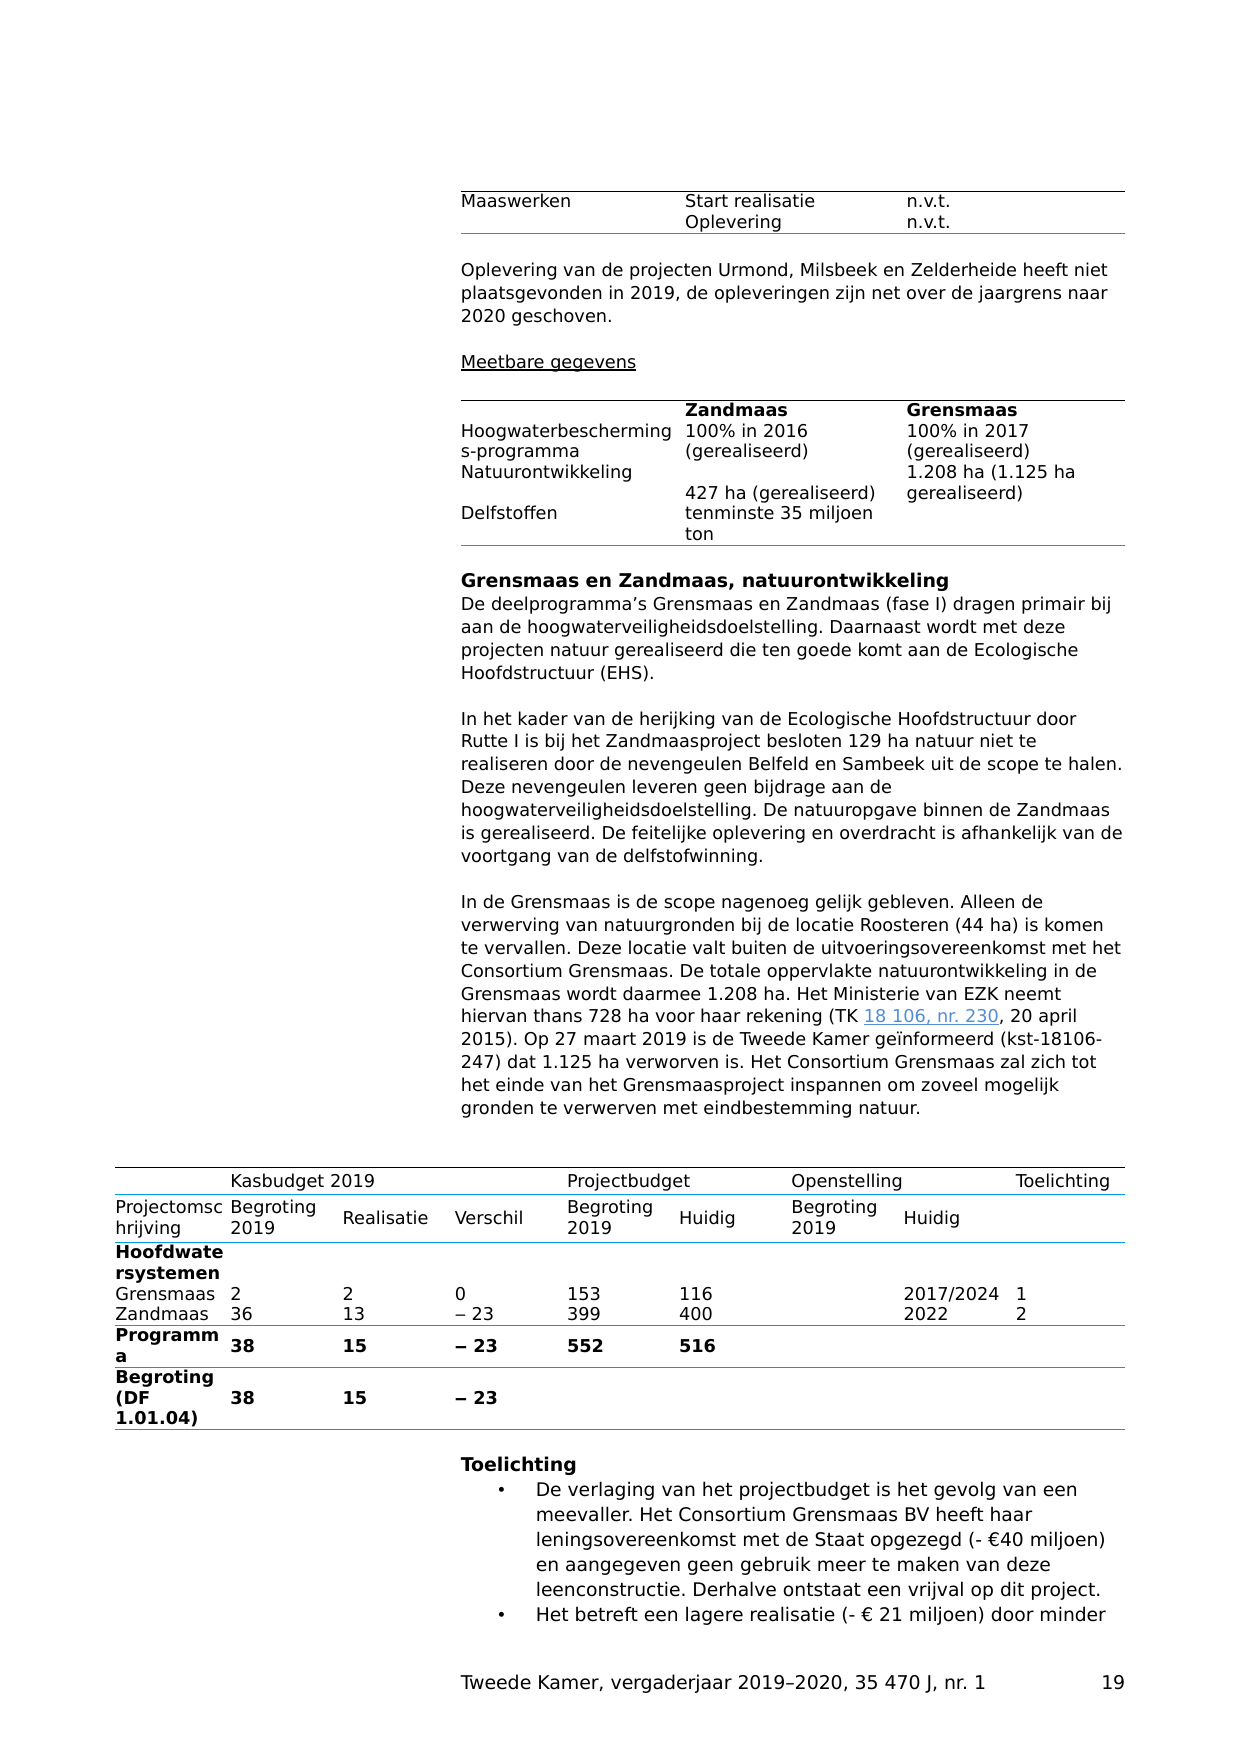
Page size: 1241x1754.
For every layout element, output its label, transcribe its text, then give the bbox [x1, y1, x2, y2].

table_cell [1013, 1326, 1125, 1366]
table_cell Zandmaas [682, 401, 903, 421]
table_cell [461, 212, 682, 232]
text In het kader van de herijking van de Ecologische Hoofdstructuur door Rutte I is bij het Zandmaasproject besloten 129 ha natuur niet te realiseren door de nevengeulen Belfeld en Sambeek uit de scope te halen. Deze nevengeulen leveren geen bijdrage aan de hoogwaterveiligheidsdoelstelling. De natuuropgave binnen de Zandmaas is gerealiseerd. De feitelijke oplevering en overdracht is afhankelijk van de voortgang van de delfstofwinning. [461, 707, 1125, 867]
table_cell ‒ 23 [452, 1368, 564, 1429]
table_header n.v.t. [904, 192, 1125, 212]
table_cell [788, 1243, 900, 1283]
table_cell Openstelling [788, 1168, 1013, 1194]
table_cell 400 [676, 1304, 788, 1325]
list De verlaging van het projectbudget is het gevolg van een meevaller. Het Consortium Grensmaas BV heeft haar leningsovereenkomst met de Staat opgezegd (- €40 miljoen) en aangegeven geen gebruik meer te maken van deze leenconstructie. Derhalve ontstaat een vrijval op dit project. [498, 1476, 1125, 1601]
text Toelichting [461, 1454, 1125, 1476]
table_cell [900, 1326, 1013, 1366]
table_cell Begroting 2019 [227, 1195, 339, 1242]
table_cell 2 [340, 1284, 452, 1304]
table_cell Huidig [676, 1195, 788, 1242]
table_header Projectoverzicht Maaswerken (1.01.04) (Bedragen x € 1 miljoen) [115, 1142, 1125, 1167]
table_cell [900, 1243, 1013, 1283]
table_cell [564, 1243, 676, 1283]
table_cell 2 [227, 1284, 339, 1304]
table_cell [115, 1168, 227, 1194]
table_cell [461, 401, 682, 421]
table_cell Natuurontwikkeling [461, 462, 682, 503]
table_cell [788, 1284, 900, 1304]
table_cell 516 [676, 1326, 788, 1366]
table_header Maaswerken [461, 192, 682, 212]
table_cell [1013, 1243, 1125, 1283]
table_cell Verschil [452, 1195, 564, 1242]
table_cell [788, 1368, 900, 1429]
table_cell [900, 1368, 1013, 1429]
table_cell Begroting (DF 1.01.04) [115, 1368, 227, 1429]
table_cell [788, 1326, 900, 1366]
text Meetbare gegevens [461, 350, 1125, 373]
table_cell 13 [340, 1304, 452, 1325]
table_cell 153 [564, 1284, 676, 1304]
table_cell 116 [676, 1284, 788, 1304]
table_cell Oplevering [682, 212, 903, 232]
table_cell 38 [227, 1326, 339, 1366]
table_cell [788, 1304, 900, 1325]
table_cell [1013, 1368, 1125, 1429]
table_cell Projectomschrijving [115, 1195, 227, 1242]
table_cell [1013, 1195, 1125, 1242]
table_cell 2022 [900, 1304, 1013, 1325]
table_cell 2 [1013, 1304, 1125, 1325]
table_header Start realisatie [682, 192, 903, 212]
table_cell 15 [340, 1326, 452, 1366]
table_cell 100% in 2016 (gerealiseerd) [682, 421, 903, 462]
table_cell Begroting 2019 [564, 1195, 676, 1242]
text De deelprogramma’s Grensmaas en Zandmaas (fase I) dragen primair bij aan de hoogwaterveiligheidsdoelstelling. Daarnaast wordt met deze projecten natuur gerealiseerd die ten goede komt aan de Ecologische Hoofdstructuur (EHS). [461, 592, 1125, 684]
table_cell [564, 1368, 676, 1429]
table_cell Projectbudget [564, 1168, 788, 1194]
table_cell Zandmaas [115, 1304, 227, 1325]
table_cell Huidig [900, 1195, 1013, 1242]
table_cell 399 [564, 1304, 676, 1325]
table_cell ‒ 23 [452, 1326, 564, 1366]
table_cell Toelichting [1013, 1168, 1125, 1194]
table_cell [904, 503, 1125, 544]
table_cell 1 [1013, 1284, 1125, 1304]
table_cell [227, 1243, 339, 1283]
table_header Prestatie-indicatoren [461, 375, 1125, 400]
table_cell 15 [340, 1368, 452, 1429]
text In de Grensmaas is de scope nagenoeg gelijk gebleven. Alleen de verwerving van natuurgronden bij de locatie Roosteren (44 ha) is komen te vervallen. Deze locatie valt buiten de uitvoeringsovereenkomst met het Consortium Grensmaas. De totale oppervlakte natuurontwikkeling in de Grensmaas wordt daarmee 1.208 ha. Het Ministerie van EZK neemt hiervan thans 728 ha voor haar rekening (TK 18 106, nr. 230, 20 april 2015). Op 27 maart 2019 is de Tweede Kamer geïnformeerd (kst-18106-247) dat 1.125 ha verworven is. Het Consortium Grensmaas zal zich tot het einde van het Grensmaasproject inspannen om zoveel mogelijk gronden te verwerven met eindbestemming natuur. [461, 890, 1125, 1119]
table_cell Programma [115, 1326, 227, 1366]
text Grensmaas en Zandmaas, natuurontwikkeling [461, 570, 1125, 592]
table_cell 38 [227, 1368, 339, 1429]
table_cell 552 [564, 1326, 676, 1366]
table_cell [452, 1243, 564, 1283]
table_cell Hoofdwatersystemen [115, 1243, 227, 1283]
table_cell 2017/2024 [900, 1284, 1013, 1304]
table_cell 0 [452, 1284, 564, 1304]
table_cell Begroting 2019 [788, 1195, 900, 1242]
table_cell Realisatie [340, 1195, 452, 1242]
table_cell 36 [227, 1304, 339, 1325]
table_cell [676, 1243, 788, 1283]
text Oplevering van de projecten Urmond, Milsbeek en Zelderheide heeft niet plaatsgevonden in 2019, de opleveringen zijn net over de jaargrens naar 2020 geschoven. [461, 258, 1125, 327]
table_cell Kasbudget 2019 [227, 1168, 564, 1194]
table_cell 427 ha (gerealiseerd) [682, 462, 903, 503]
table_cell ‒ 23 [452, 1304, 564, 1325]
table_cell Grensmaas [904, 401, 1125, 421]
table_cell 100% in 2017 (gerealiseerd) [904, 421, 1125, 462]
table_cell Delfstoffen [461, 503, 682, 544]
table_cell 1.208 ha (1.125 ha gerealiseerd) [904, 462, 1125, 503]
table_cell [340, 1243, 452, 1283]
table_cell Hoogwaterbeschermings-programma [461, 421, 682, 462]
table_cell tenminste 35 miljoen ton [682, 503, 903, 544]
table_cell n.v.t. [904, 212, 1125, 232]
list Het betreft een lagere realisatie (- € 21 miljoen) door minder [498, 1601, 1125, 1626]
table_cell [676, 1368, 788, 1429]
table_cell Grensmaas [115, 1284, 227, 1304]
